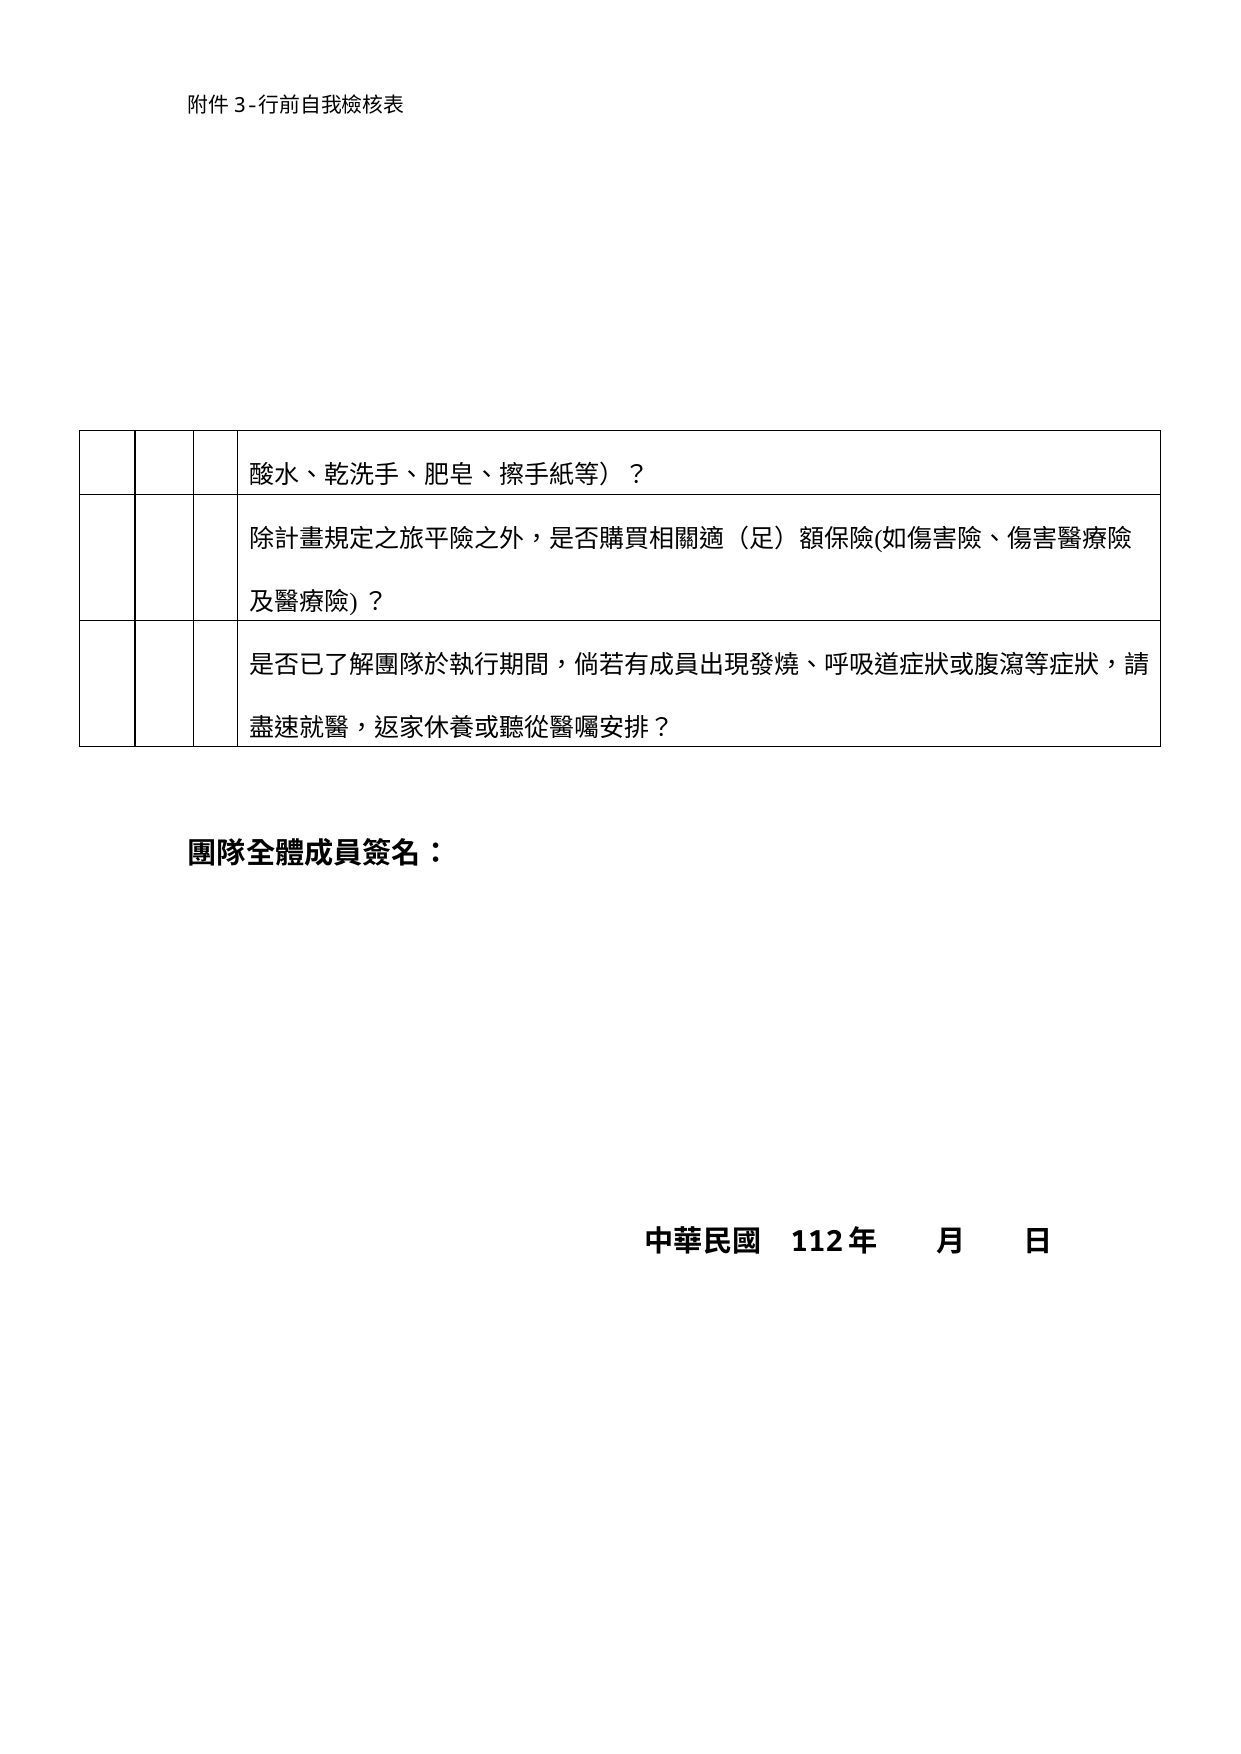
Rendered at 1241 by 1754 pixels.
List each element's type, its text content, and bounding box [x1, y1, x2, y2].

table_cell [194, 621, 237, 746]
table_cell [80, 431, 134, 494]
table_cell [80, 495, 134, 620]
text 中華民國 112年 月 日 [187, 1197, 1053, 1259]
table_cell [194, 495, 237, 620]
table_cell [194, 431, 237, 494]
table_cell 酸水、乾洗手、肥皂、擦手紙等）？ [238, 431, 1160, 494]
table_cell [136, 621, 193, 746]
table_cell [136, 431, 193, 494]
text 團隊全體成員簽名： [187, 809, 1053, 872]
table_cell [136, 495, 193, 620]
table_cell 除計畫規定之旅平險之外，是否購買相關適（足）額保險(如傷害險、傷害醫療險及醫療險) ？ [238, 495, 1160, 620]
table_cell [80, 621, 134, 746]
table_cell 是否已了解團隊於執行期間，倘若有成員出現發燒、呼吸道症狀或腹瀉等症狀，請盡速就醫，返家休養或聽從醫囑安排？ [238, 621, 1160, 746]
